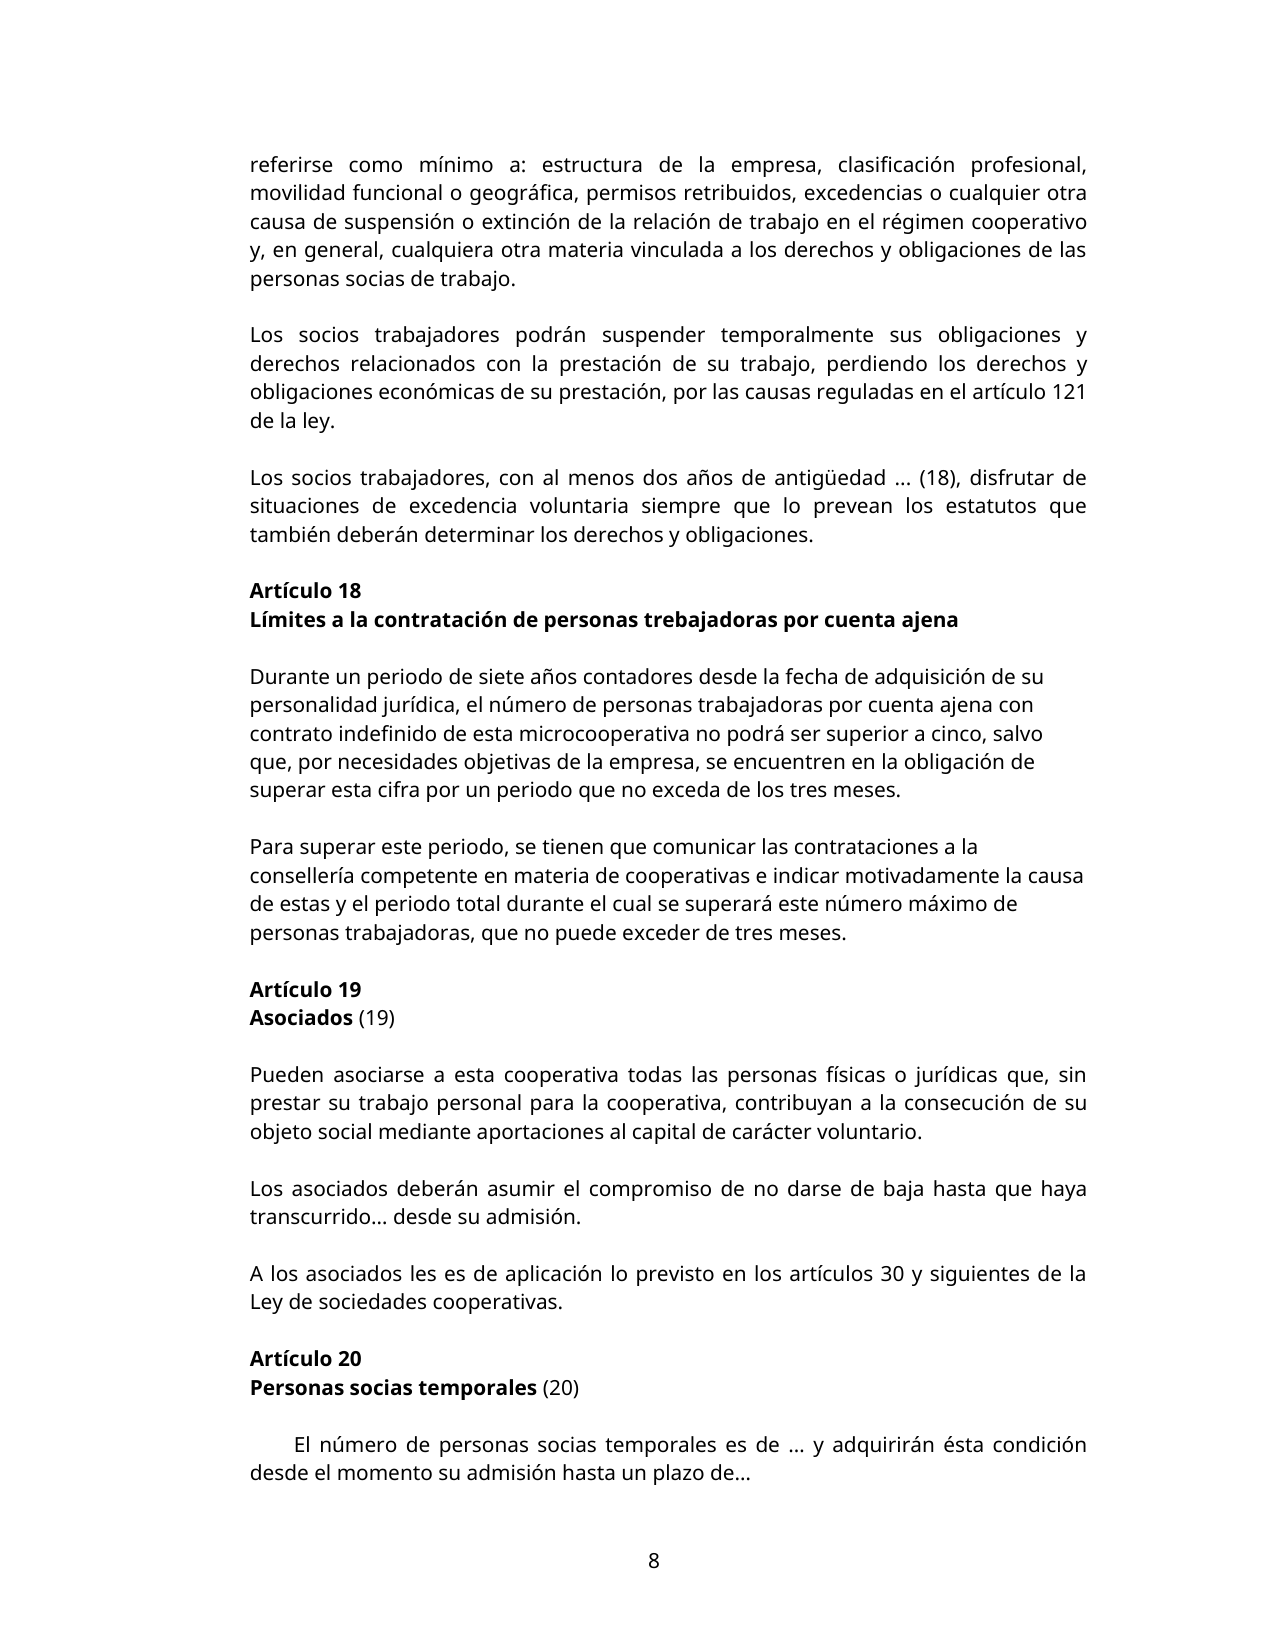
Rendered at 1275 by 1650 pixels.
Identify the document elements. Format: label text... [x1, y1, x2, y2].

text Artículo 20 [249, 1344, 1088, 1373]
text Personas socias temporales (20) [249, 1373, 1088, 1401]
text A los asociados les es de aplicación lo previsto en los artículos 30 y siguientes de la Ley de sociedades cooperativas. [249, 1259, 1088, 1316]
text Asociados (19) [249, 1003, 1087, 1032]
text Los socios trabajadores, con al menos dos años de antigüedad ... (18), disfrutar de situaciones de excedencia voluntaria siempre que lo prevean los estatutos que también deberán determinar los derechos y obligaciones. [249, 463, 1088, 548]
text Límites a la contratación de personas trebajadoras por cuenta ajena [249, 605, 1087, 633]
text Artículo 18 [249, 577, 1087, 605]
text Los socios trabajadores podrán suspender temporalmente sus obligaciones y derechos relacionados con la prestación de su trabajo, perdiendo los derechos y obligaciones económicas de su prestación, por las causas reguladas en el artículo 121 de la ley. [249, 321, 1088, 434]
text Pueden asociarse a esta cooperativa todas las personas físicas o jurídicas que, sin prestar su trabajo personal para la cooperativa, contribuyan a la consecución de su objeto social mediante aportaciones al capital de carácter voluntario. [249, 1060, 1088, 1145]
text El número de personas socias temporales es de … y adquirirán ésta condición desde el momento su admisión hasta un plazo de… [249, 1430, 1088, 1487]
text Artículo 19 [249, 975, 1087, 1003]
text referirse como mínimo a: estructura de la empresa, clasificación profesional, movilidad funcional o geográfica, permisos retribuidos, excedencias o cualquier otra causa de suspensión o extinción de la relación de trabajo en el régimen cooperativo y, en general, cualquiera otra materia vinculada a los derechos y obligaciones de las personas socias de trabajo. [249, 150, 1088, 292]
text Durante un periodo de siete años contadores desde la fecha de adquisición de su personalidad jurídica, el número de personas trabajadoras por cuenta ajena con contrato indefinido de esta microcooperativa no podrá ser superior a cinco, salvo que, por necesidades objetivas de la empresa, se encuentren en la obligación de superar esta cifra por un periodo que no exceda de los tres meses. [249, 662, 1087, 804]
text Para superar este periodo, se tienen que comunicar las contrataciones a la consellería competente en materia de cooperativas e indicar motivadamente la causa de estas y el periodo total durante el cual se superará este número máximo de personas trabajadoras, que no puede exceder de tres meses. [249, 832, 1087, 946]
text Los asociados deberán asumir el compromiso de no darse de baja hasta que haya transcurrido… desde su admisión. [249, 1174, 1088, 1231]
